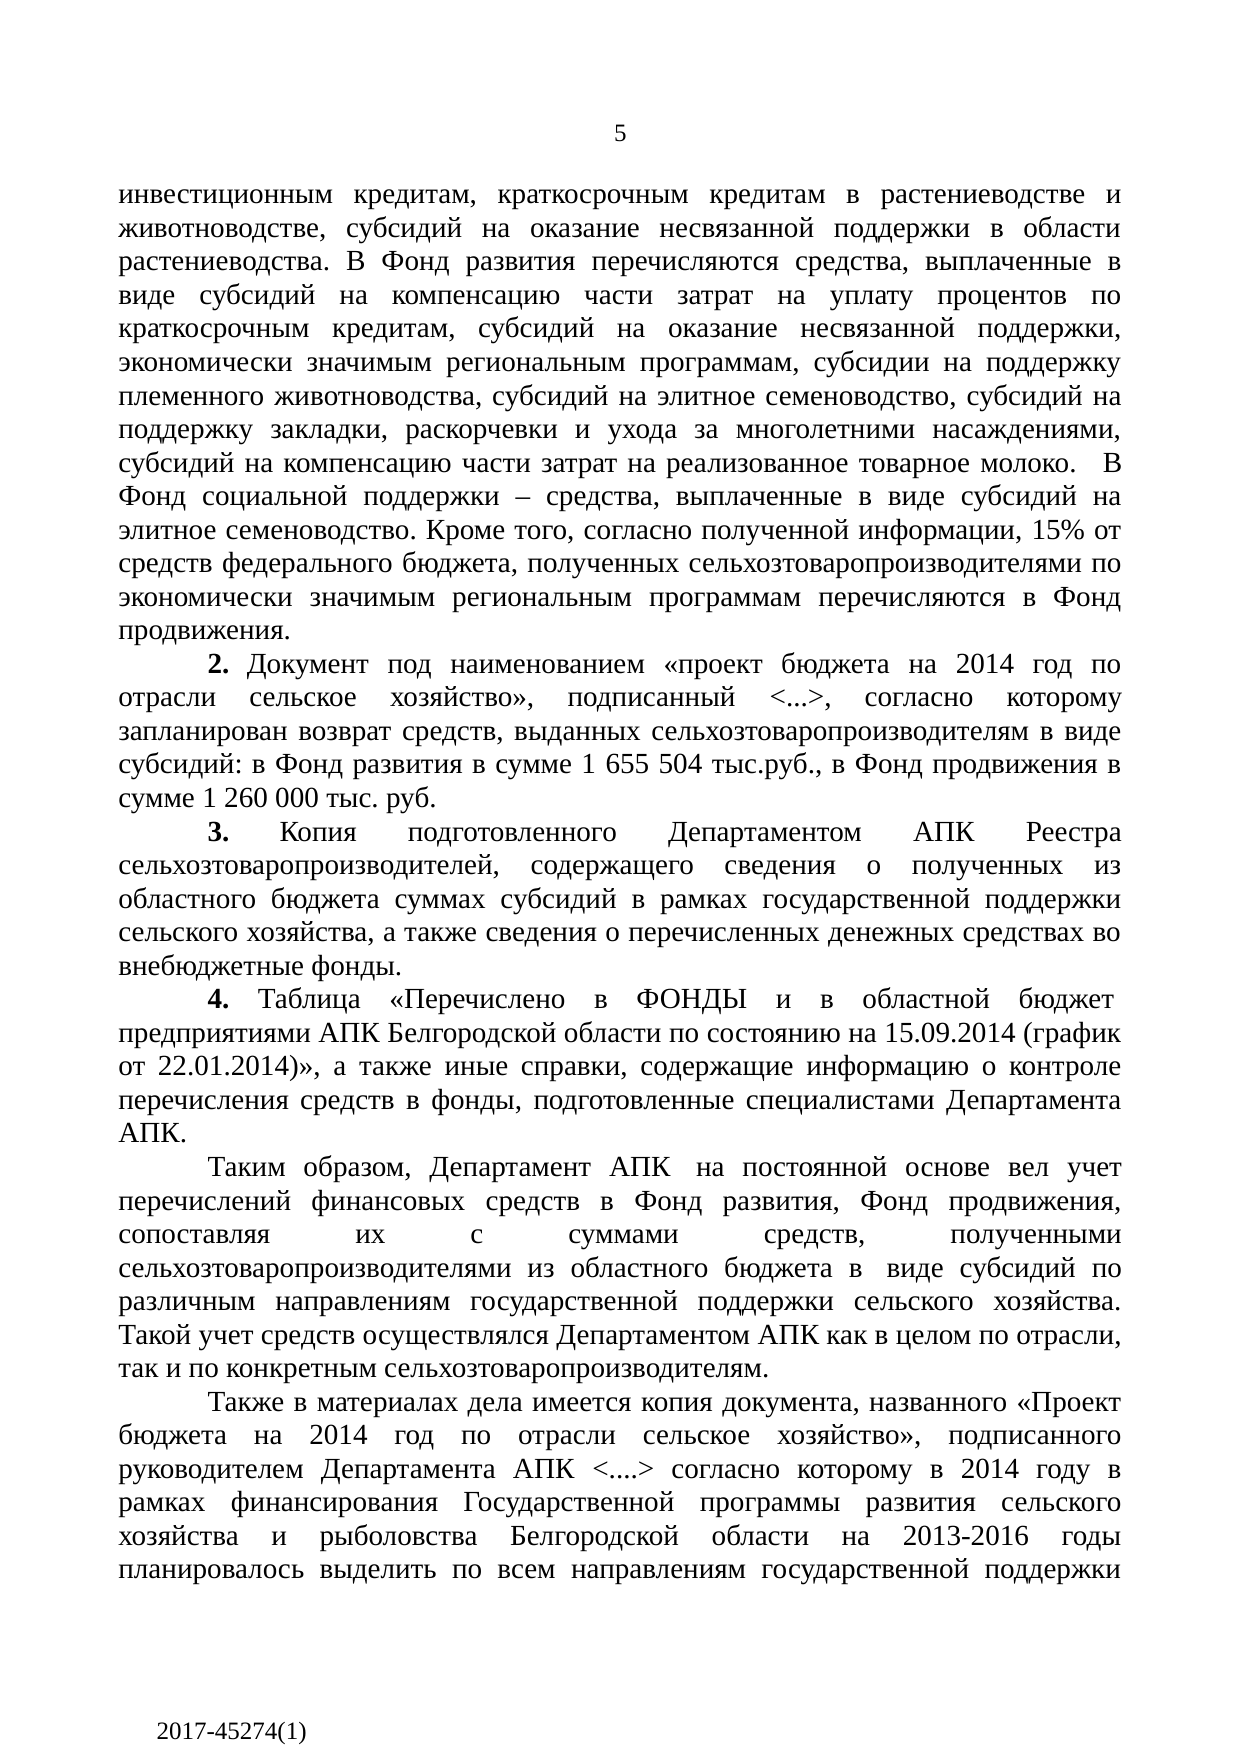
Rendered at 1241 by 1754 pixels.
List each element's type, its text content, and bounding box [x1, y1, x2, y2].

text Также в материалах дела имеется копия документа, названного «Проект бюджета на 2014 год по отрасли сельское хозяйство», подписанного руководителем Департамента АПК <....> согласно которому в 2014 году в рамках финансирования Государственной программы развития сельского хозяйства и рыболовства Белгородской области на 2013-2016 годы планировалось выделить по всем направлениям государственной поддержки [118, 1384, 1122, 1585]
text 2. Документ под наименованием «проект бюджета на 2014 год по отрасли сельское хозяйство», подписанный <...>, согласно которому запланирован возврат средств, выданных сельхозтоваропроизводителям в виде субсидий: в Фонд развития в сумме 1 655 504 тыс.руб., в Фонд продвижения в сумме 1 260 000 тыс. руб. [118, 646, 1122, 814]
text 4. Таблица «Перечислено в ФОНДЫ и в областной бюджет предприятиями АПК Белгородской области по состоянию на 15.09.2014 (график от 22.01.2014)», а также иные справки, содержащие информацию о контроле перечисления средств в фонды, подготовленные специалистами Департамента АПК. [118, 981, 1122, 1149]
text 3. Копия подготовленного Департаментом АПК Реестра сельхозтоваропроизводителей, содержащего сведения о полученных из областного бюджета суммах субсидий в рамках государственной поддержки сельского хозяйства, а также сведения о перечисленных денежных средствах во внебюджетные фонды. [118, 814, 1122, 981]
text Таким образом, Департамент АПК на постоянной основе вел учет перечислений финансовых средств в Фонд развития, Фонд продвижения, сопоставляя их с суммами средств, полученными сельхозтоваропроизводителями из областного бюджета в виде субсидий по различным направлениям государственной поддержки сельского хозяйства. Такой учет средств осуществлялся Департаментом АПК как в целом по отрасли, так и по конкретным сельхозтоваропроизводителям. [118, 1149, 1122, 1384]
text инвестиционным кредитам, краткосрочным кредитам в растениеводстве и животноводстве, субсидий на оказание несвязанной поддержки в области растениеводства. В Фонд развития перечисляются средства, выплаченные в виде субсидий на компенсацию части затрат на уплату процентов по краткосрочным кредитам, субсидий на оказание несвязанной поддержки, экономически значимым региональным программам, субсидии на поддержку племенного животноводства, субсидий на элитное семеноводство, субсидий на поддержку закладки, раскорчевки и ухода за многолетними насаждениями, субсидий на компенсацию части затрат на реализованное товарное молоко. В Фонд социальной поддержки – средства, выплаченные в виде субсидий на элитное семеноводство. Кроме того, согласно полученной информации, 15% от средств федерального бюджета, полученных сельхозтоваропроизводителями по экономически значимым региональным программам перечисляются в Фонд продвижения. [118, 176, 1122, 646]
